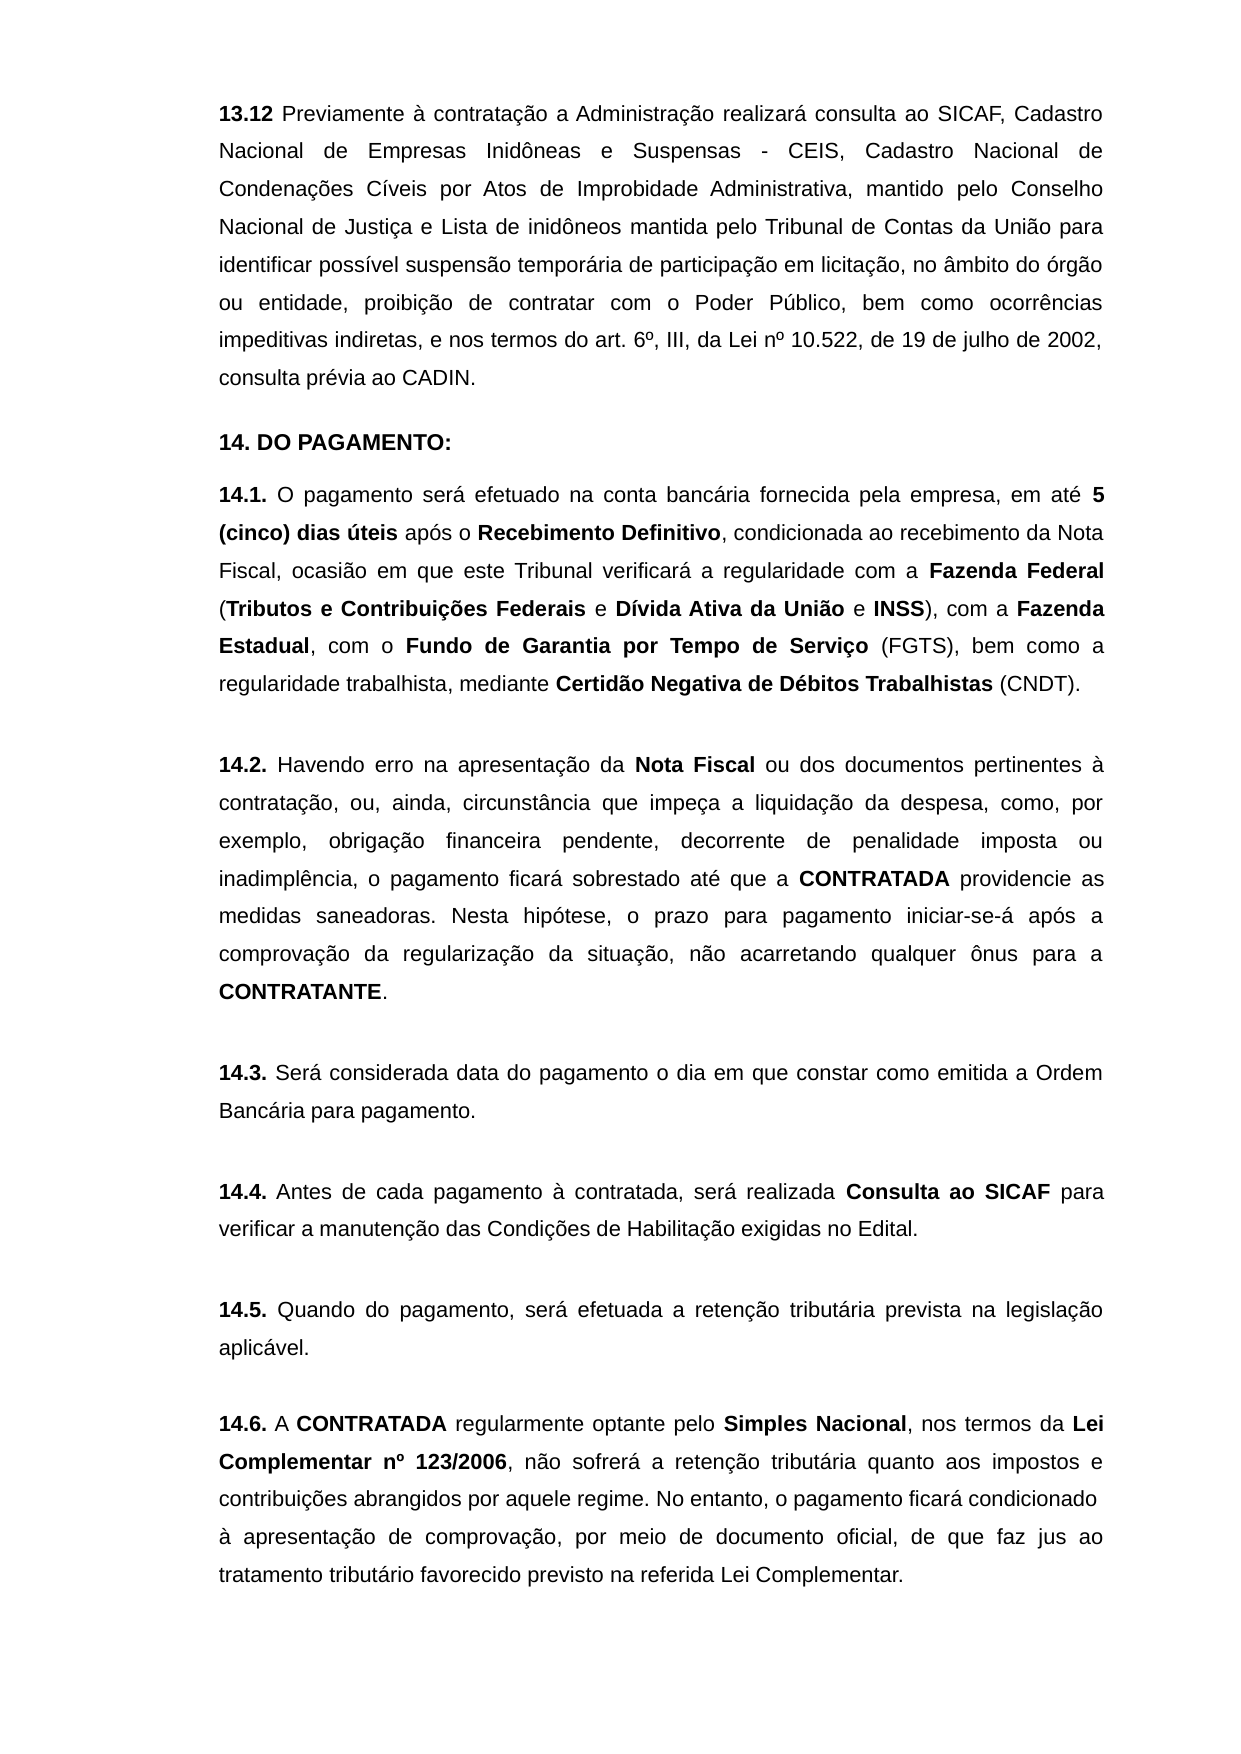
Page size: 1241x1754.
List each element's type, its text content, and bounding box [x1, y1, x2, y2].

list 13.12 Previamente à contratação a Administração realizará consulta ao SICAF, Cadastro Nacional de Empresas Inidôneas e Suspensas - CEIS, Cadastro Nacional de Condenações Cíveis por Atos de Improbidade Administrativa, mantido pelo Conselho Nacional de Justiça e Lista de inidôneos mantida pelo Tribunal de Contas da União para identificar possível suspensão temporária de participação em licitação, no âmbito do órgão ou entidade, proibição de contratar com o Poder Público, bem como ocorrências impeditivas indiretas, e nos termos do art. 6º, III, da Lei nº 10.522, de 19 de julho de 2002, consulta prévia ao CADIN. [218, 100, 1104, 390]
text 14. DO PAGAMENTO: [218, 429, 1134, 456]
text 14.3. Será considerada data do pagamento o dia em que constar como emitida a Ordem Bancária para pagamento. [218, 1060, 1104, 1123]
text 14.5. Quando do pagamento, será efetuada a retenção tributária prevista na legislação aplicável. [218, 1297, 1104, 1360]
text 14.6. A CONTRATADA regularmente optante pelo Simples Nacional, nos termos da Lei Complementar nº 123/2006, não sofrerá a retenção tributária quanto aos impostos e contribuições abrangidos por aquele regime. No entanto, o pagamento ficará condicionado [218, 1411, 1104, 1512]
text à apresentação de comprovação, por meio de documento oficial, de que faz jus ao tratamento tributário favorecido previsto na referida Lei Complementar. [218, 1524, 1104, 1587]
text 14.4. Antes de cada pagamento à contratada, será realizada Consulta ao SICAF para verificar a manutenção das Condições de Habilitação exigidas no Edital. [218, 1178, 1104, 1242]
text 14.2. Havendo erro na apresentação da Nota Fiscal ou dos documentos pertinentes à contratação, ou, ainda, circunstância que impeça a liquidação da despesa, como, por exemplo, obrigação financeira pendente, decorrente de penalidade imposta ou inadimplência, o pagamento ficará sobrestado até que a CONTRATADA providencie as medidas saneadoras. Nesta hipótese, o prazo para pagamento iniciar-se-á após a comprovação da regularização da situação, não acarretando qualquer ônus para a CONTRATANTE. [218, 752, 1104, 1004]
text 14.1. O pagamento será efetuado na conta bancária fornecida pela empresa, em até 5 (cinco) dias úteis após o Recebimento Definitivo, condicionada ao recebimento da Nota Fiscal, ocasião em que este Tribunal verificará a regularidade com a Fazenda Federal (Tributos e Contribuições Federais e Dívida Ativa da União e INSS), com a Fazenda Estadual, com o Fundo de Garantia por Tempo de Serviço (FGTS), bem como a regularidade trabalhista, mediante Certidão Negativa de Débitos Trabalhistas (CNDT). [218, 482, 1104, 696]
